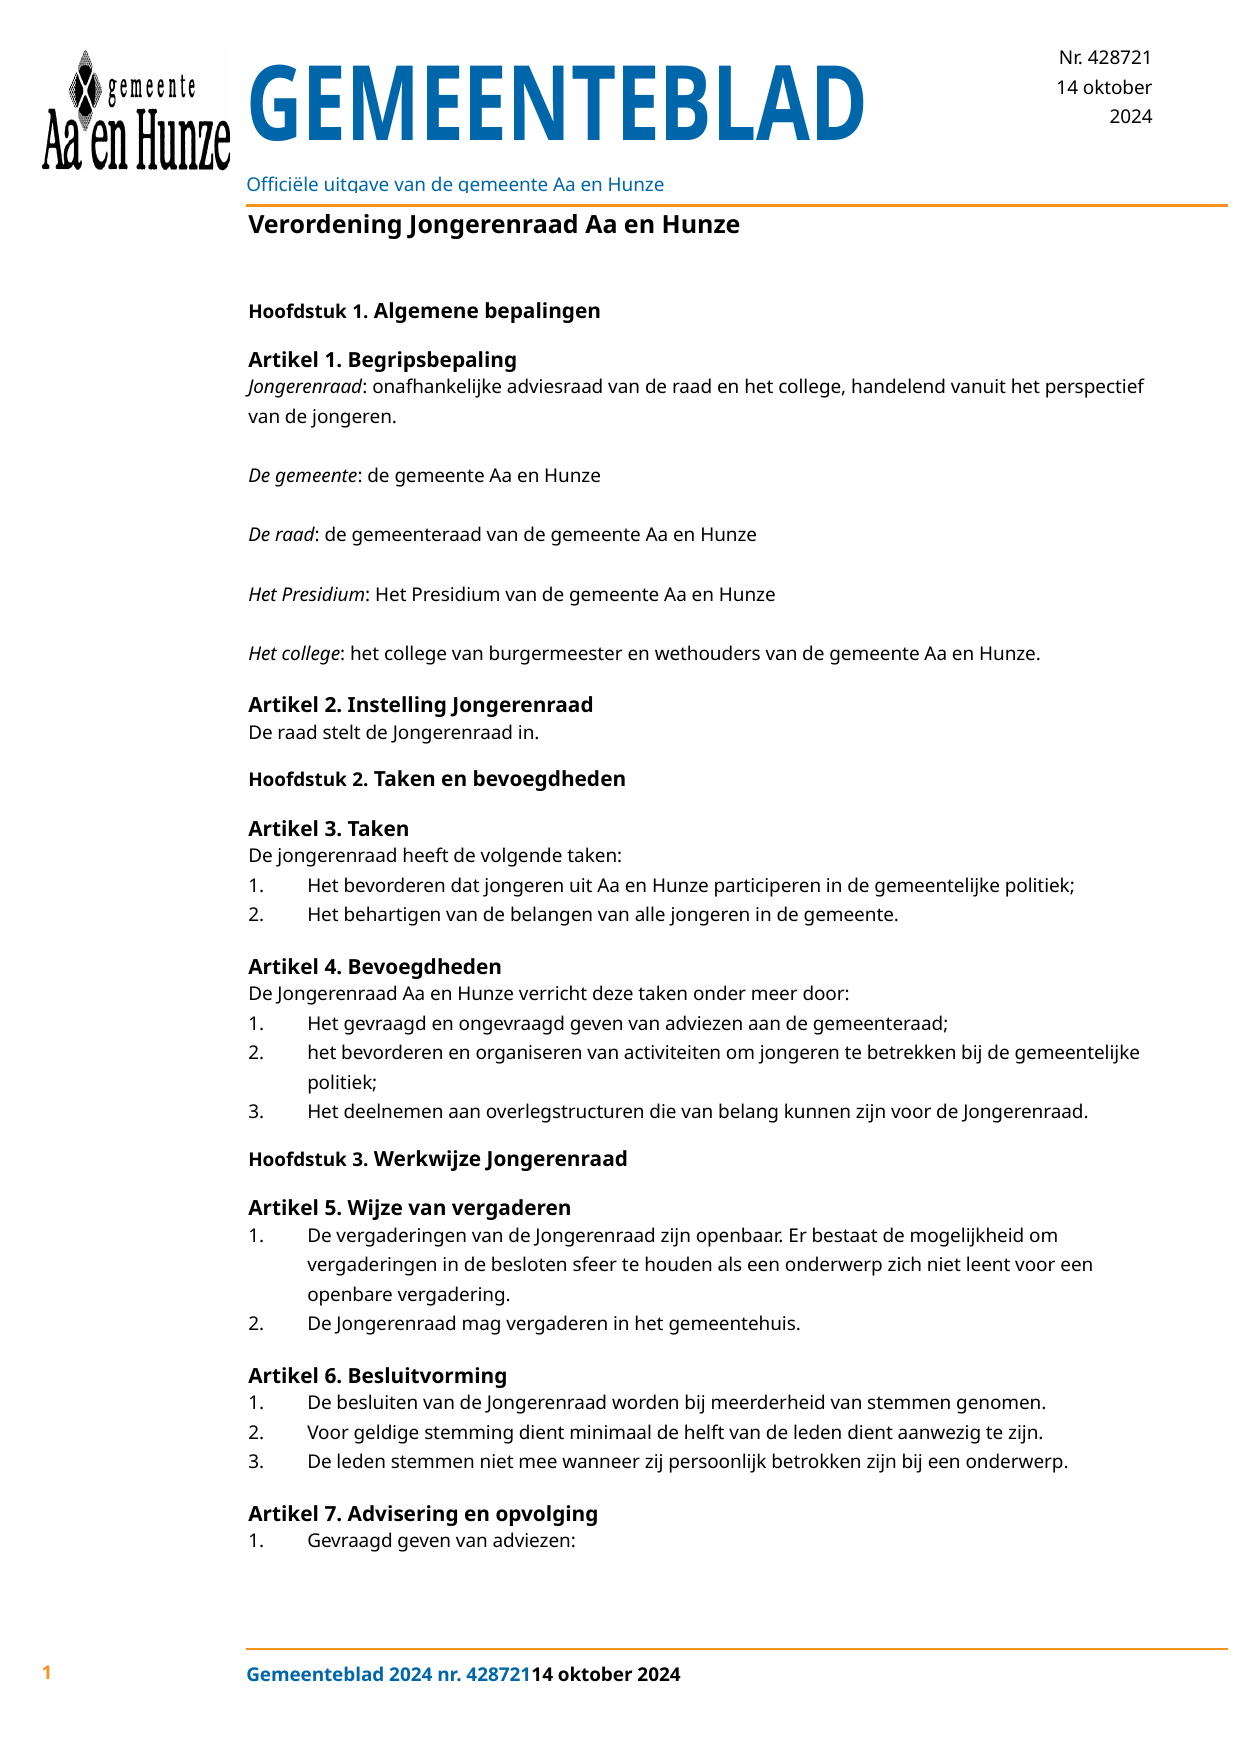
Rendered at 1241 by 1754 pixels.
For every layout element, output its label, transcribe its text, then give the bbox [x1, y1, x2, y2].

text De gemeente: de gemeente Aa en Hunze [248, 462, 1152, 488]
text Hoofdstuk 3. Werkwijze Jongerenraad [248, 1144, 1152, 1173]
list Het bevorderen dat jongeren uit Aa en Hunze participeren in de gemeentelijke politiek; [248, 872, 1152, 897]
list Het gevraagd en ongevraagd geven van adviezen aan de gemeenteraad; [248, 1010, 1152, 1036]
text Het college: het college van burgermeester en wethouders van de gemeente Aa en Hunze. [248, 640, 1152, 666]
text De jongerenraad heeft de volgende taken: [248, 842, 1152, 868]
text Hoofdstuk 2. Taken en bevoegdheden [248, 764, 1152, 793]
list Het deelnemen aan overlegstructuren die van belang kunnen zijn voor de Jongerenraad. [248, 1098, 1152, 1124]
list De Jongerenraad mag vergaderen in het gemeentehuis. [248, 1311, 1152, 1336]
text Het Presidium: Het Presidium van de gemeente Aa en Hunze [248, 581, 1152, 607]
text Verordening Jongerenraad Aa en Hunze [248, 207, 1152, 241]
picture [41, 47, 231, 172]
list Het behartigen van de belangen van alle jongeren in de gemeente. [248, 901, 1152, 927]
list De leden stemmen niet mee wanneer zij persoonlijk betrokken zijn bij een onderwerp. [248, 1449, 1152, 1474]
text Artikel 4. Bevoegdheden [248, 952, 1152, 980]
text De raad stelt de Jongerenraad in. [248, 719, 1152, 744]
text Artikel 1. Begripsbepaling [248, 345, 1152, 374]
text De raad: de gemeenteraad van de gemeente Aa en Hunze [248, 522, 1152, 547]
text Artikel 6. Besluitvorming [248, 1361, 1152, 1389]
text Artikel 3. Taken [248, 814, 1152, 842]
text De Jongerenraad Aa en Hunze verricht deze taken onder meer door: [248, 980, 1152, 1006]
text Artikel 2. Instelling Jongerenraad [248, 690, 1152, 719]
text Artikel 5. Wijze van vergaderen [248, 1193, 1152, 1222]
text Jongerenraad: onafhankelijke adviesraad van de raad en het college, handelend vanuit het perspectief van de jongeren. [248, 374, 1152, 429]
text Artikel 7. Advisering en opvolging [248, 1499, 1152, 1527]
list Voor geldige stemming dient minimaal de helft van de leden dient aanwezig te zijn. [248, 1419, 1152, 1445]
list Gevraagd geven van adviezen: [248, 1527, 1152, 1553]
text Hoofdstuk 1. Algemene bepalingen [248, 296, 1152, 324]
list het bevorderen en organiseren van activiteiten om jongeren te betrekken bij de gemeentelijke politiek; [248, 1039, 1152, 1095]
list De vergaderingen van de Jongerenraad zijn openbaar. Er bestaat de mogelijkheid om vergaderingen in de besloten sfeer te houden als een onderwerp zich niet leent voor een openbare vergadering. [248, 1222, 1152, 1307]
list De besluiten van de Jongerenraad worden bij meerderheid van stemmen genomen. [248, 1389, 1152, 1415]
